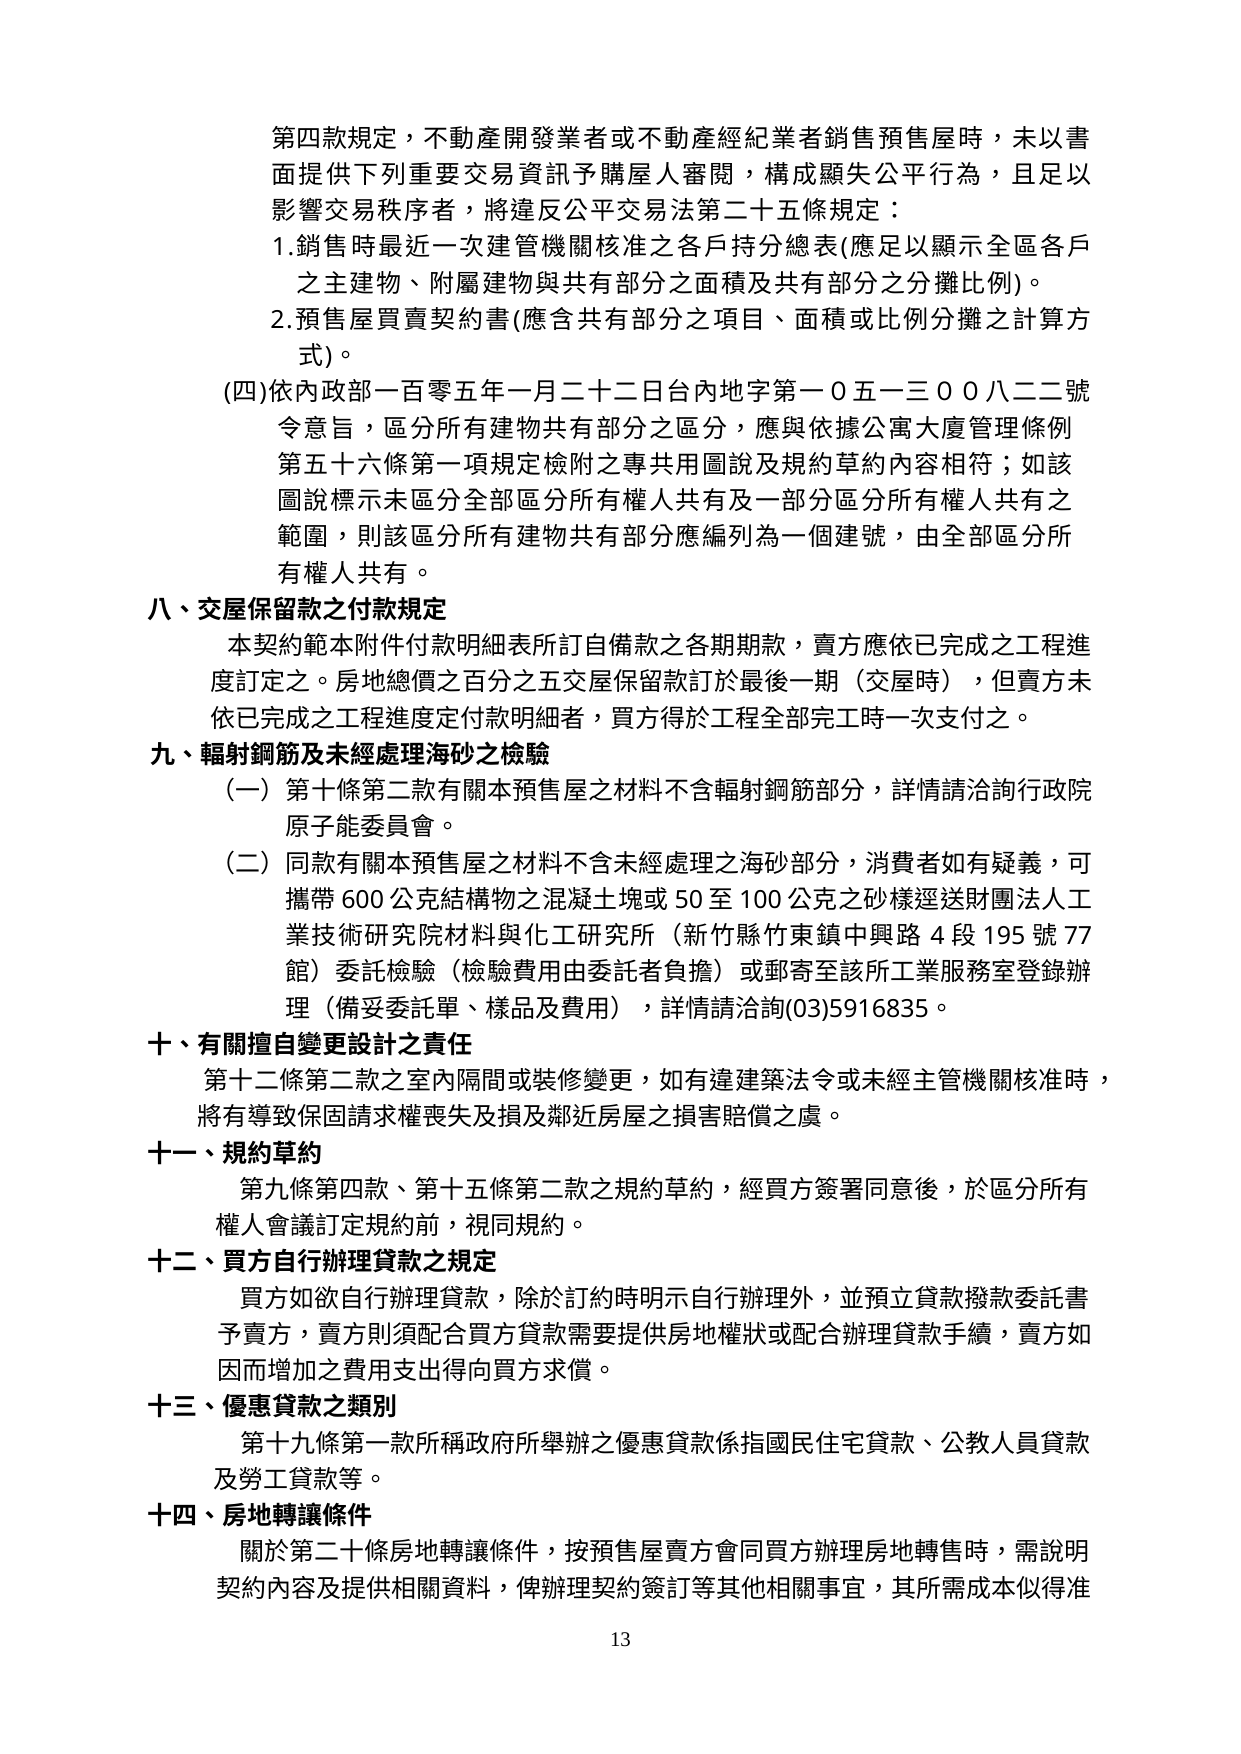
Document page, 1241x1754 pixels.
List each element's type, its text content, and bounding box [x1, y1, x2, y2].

text 第十二條第二款之室內隔間或裝修變更，如有違建築法令或未經主管機關核准時，將有導致保固請求權喪失及損及鄰近房屋之損害賠償之虞。 [148, 1061, 1092, 1133]
text 九、輻射鋼筋及未經處理海砂之檢驗 [150, 734, 1092, 771]
text 十、有關擅自變更設計之責任 [148, 1024, 1092, 1061]
text 十一、規約草約 [148, 1133, 1092, 1169]
text (四)依內政部一百零五年一月二十二日台內地字第一０五一三００八二二號令意旨，區分所有建物共有部分之區分，應與依據公寓大廈管理條例第五十六條第一項規定檢附之專共用圖說及規約草約內容相符；如該圖說標示未區分全部區分所有權人共有及一部分區分所有權人共有之範圍，則該區分所有建物共有部分應編列為一個建號，由全部區分所有權人共有。 [223, 372, 1092, 589]
text 2.預售屋買賣契約書(應含共有部分之項目、面積或比例分攤之計算方式)。 [270, 299, 1092, 372]
text 第十九條第一款所稱政府所舉辦之優惠貸款係指國民住宅貸款、公教人員貸款及勞工貸款等。 [207, 1423, 1092, 1496]
text 1.銷售時最近一次建管機關核准之各戶持分總表(應足以顯示全區各戶之主建物、附屬建物與共有部分之面積及共有部分之分攤比例)。 [272, 227, 1092, 299]
text 買方如欲自行辦理貸款，除於訂約時明示自行辦理外，並預立貸款撥款委託書予賣方，賣方則須配合買方貸款需要提供房地權狀或配合辦理貸款手續，賣方如因而增加之費用支出得向買方求償。 [206, 1278, 1092, 1387]
text 本契約範本附件付款明細表所訂自備款之各期期款，賣方應依已完成之工程進度訂定之。房地總價之百分之五交屋保留款訂於最後一期（交屋時），但賣方未依已完成之工程進度定付款明細者，買方得於工程全部完工時一次支付之。 [206, 626, 1092, 734]
text 十四、房地轉讓條件 [148, 1496, 1092, 1532]
text 十二、買方自行辦理貸款之規定 [148, 1242, 1092, 1278]
text 第九條第四款、第十五條第二款之規約草約，經買方簽署同意後，於區分所有權人會議訂定規約前，視同規約。 [206, 1169, 1092, 1242]
text (三)參照「公平交易委員會對於預售屋銷售行為案件之處理原則」第三點第三款、第四款規定，不動產開發業者或不動產經紀業者銷售預售屋時，未以書面提供下列重要交易資訊予購屋人審閱，構成顯失公平行為，且足以影響交易秩序者，將違反公平交易法第二十五條規定： [220, 118, 1092, 227]
text 關於第二十條房地轉讓條件，按預售屋賣方會同買方辦理房地轉售時，需說明契約內容及提供相關資料，俾辦理契約簽訂等其他相關事宜，其所需成本似得准 [206, 1532, 1092, 1604]
text （二）同款有關本預售屋之材料不含未經處理之海砂部分，消費者如有疑義，可攜帶600公克結構物之混凝土塊或50至100公克之砂樣逕送財團法人工業技術研究院材料與化工研究所（新竹縣竹東鎮中興路4段195號77館）委託檢驗（檢驗費用由委託者負擔）或郵寄至該所工業服務室登錄辦理（備妥委託單、樣品及費用），詳情請洽詢(03)5916835。 [210, 843, 1092, 1024]
text （一）第十條第二款有關本預售屋之材料不含輻射鋼筋部分，詳情請洽詢行政院原子能委員會。 [210, 771, 1092, 843]
text 十三、優惠貸款之類別 [148, 1387, 1092, 1423]
text 八、交屋保留款之付款規定 [148, 589, 1092, 626]
